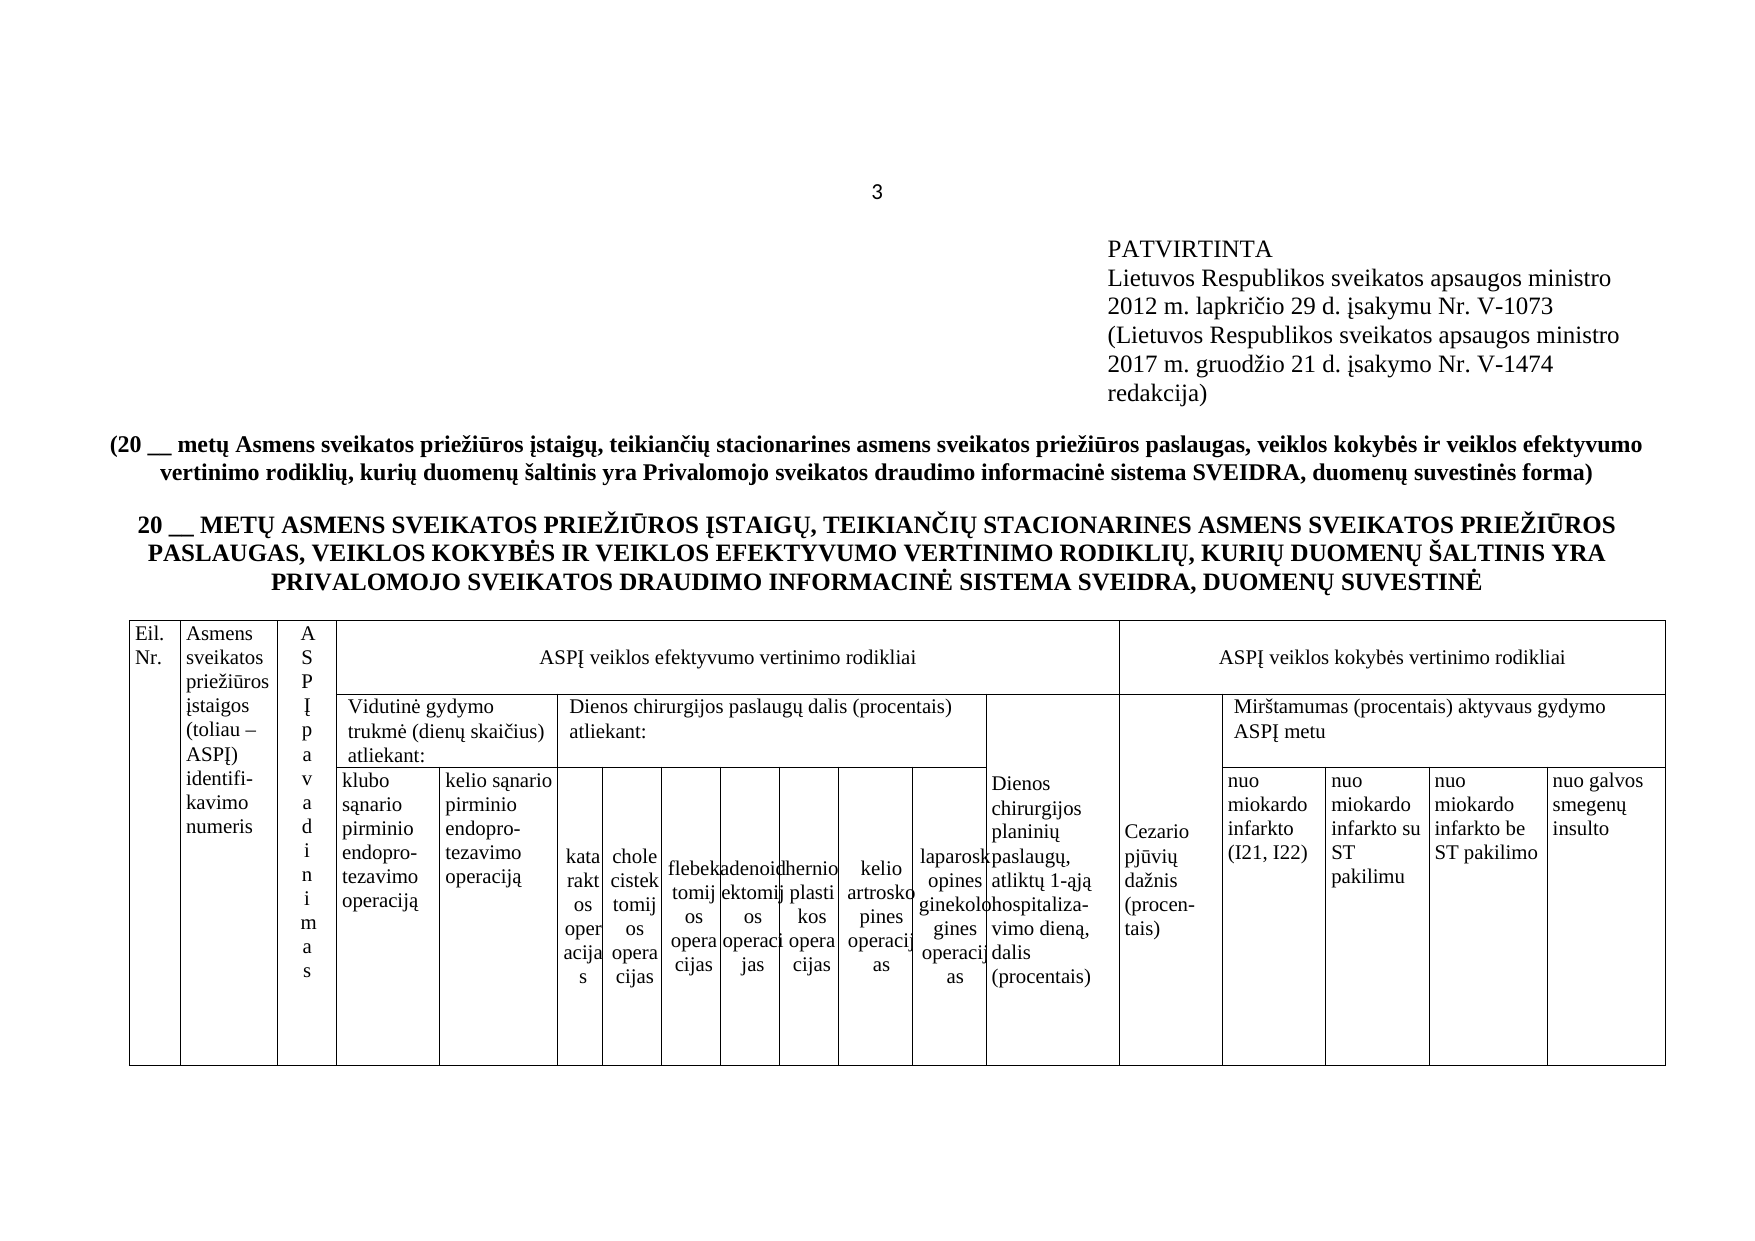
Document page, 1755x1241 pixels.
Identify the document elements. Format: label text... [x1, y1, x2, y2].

table_cell laparoskopines ginekologines operacijas [913, 768, 986, 1065]
text Lietuvos Respublikos sveikatos apsaugos ministro 2012 m. lapkričio 29 d. įsakymu Nr. V-1073 [1107, 263, 1636, 320]
table_cell nuo miokardo infarkto su ST pakilimu [1326, 768, 1429, 1065]
table_cell klubo sąnario pirminio endopro-tezavimo operaciją [337, 768, 439, 1065]
table_header ASPĮ pavadinimas [278, 621, 336, 1065]
table_cell cholecistektomijos operacijas [603, 768, 661, 1065]
table_header Asmens sveikatos priežiūros įstaigos (toliau – ASPĮ) identifi-kavimo numeris [181, 621, 277, 1065]
table_cell Vidutinė gydymo trukmė (dienų skaičius) atliekant: [337, 695, 557, 767]
table_cell hernioplastikos operacijas [780, 768, 838, 1065]
table_cell flebektomijos operacijas [662, 768, 720, 1065]
text redakcija) [1107, 378, 1636, 406]
text 2017 m. gruodžio 21 d. įsakymo Nr. V-1474 [1107, 349, 1636, 378]
table_cell nuo galvos smegenų insulto [1548, 768, 1665, 1065]
table_cell nuo miokardo infarkto (I21, I22) [1223, 768, 1325, 1065]
table_cell adenoidektomijos operacijas [721, 768, 779, 1065]
table_cell kataraktos operacijas [558, 768, 602, 1065]
table_cell Cezario pjūvių dažnis (procen-tais) [1120, 695, 1222, 1065]
table_cell kelio sąnario pirminio endopro-tezavimo operaciją [440, 768, 557, 1065]
table_header Eil. Nr. [130, 621, 180, 1065]
text (Lietuvos Respublikos sveikatos apsaugos ministro [1107, 320, 1636, 349]
table_header ASPĮ veiklos efektyvumo vertinimo rodikliai [337, 621, 1119, 693]
text PATVIRTINTA [1107, 234, 1636, 263]
table_header ASPĮ veiklos kokybės vertinimo rodikliai [1120, 621, 1665, 693]
text 20 __ METŲ ASMENS SVEIKATOS PRIEŽIŪROS ĮSTAIGŲ, TEIKIANČIŲ STACIONARINES ASMENS SVEIKATOS PRIEŽIŪROS PASLAUGAS, VEIKLOS KOKYBĖS IR VEIKLOS EFEKTYVUMO VERTINIMO RODIKLIŲ, KURIŲ DUOMENŲ ŠALTINIS YRA PRIVALOMOJO SVEIKATOS DRAUDIMO INFORMACINĖ SISTEMA SVEIDRA, DUOMENŲ SUVESTINĖ [118, 510, 1636, 596]
table_cell kelio artroskopines operacijas [839, 768, 912, 1065]
table_cell Dienos chirurgijos planinių paslaugų, atliktų 1-ąją hospitaliza-vimo dieną, dalis (procentais) [987, 695, 1119, 1065]
table_cell Mirštamumas (procentais) aktyvaus gydymo ASPĮ metu [1223, 695, 1665, 767]
text (20 __ metų Asmens sveikatos priežiūros įstaigų, teikiančių stacionarines asmens sveikatos priežiūros paslaugas, veiklos kokybės ir veiklos efektyvumo vertinimo rodiklių, kurių duomenų šaltinis yra Privalomojo sveikatos draudimo informacinė sistema SVEIDRA, duomenų suvestinės forma) [106, 431, 1648, 486]
table_cell nuo miokardo infarkto be ST pakilimo [1430, 768, 1547, 1065]
table_cell Dienos chirurgijos paslaugų dalis (procentais) atliekant: [558, 695, 986, 767]
